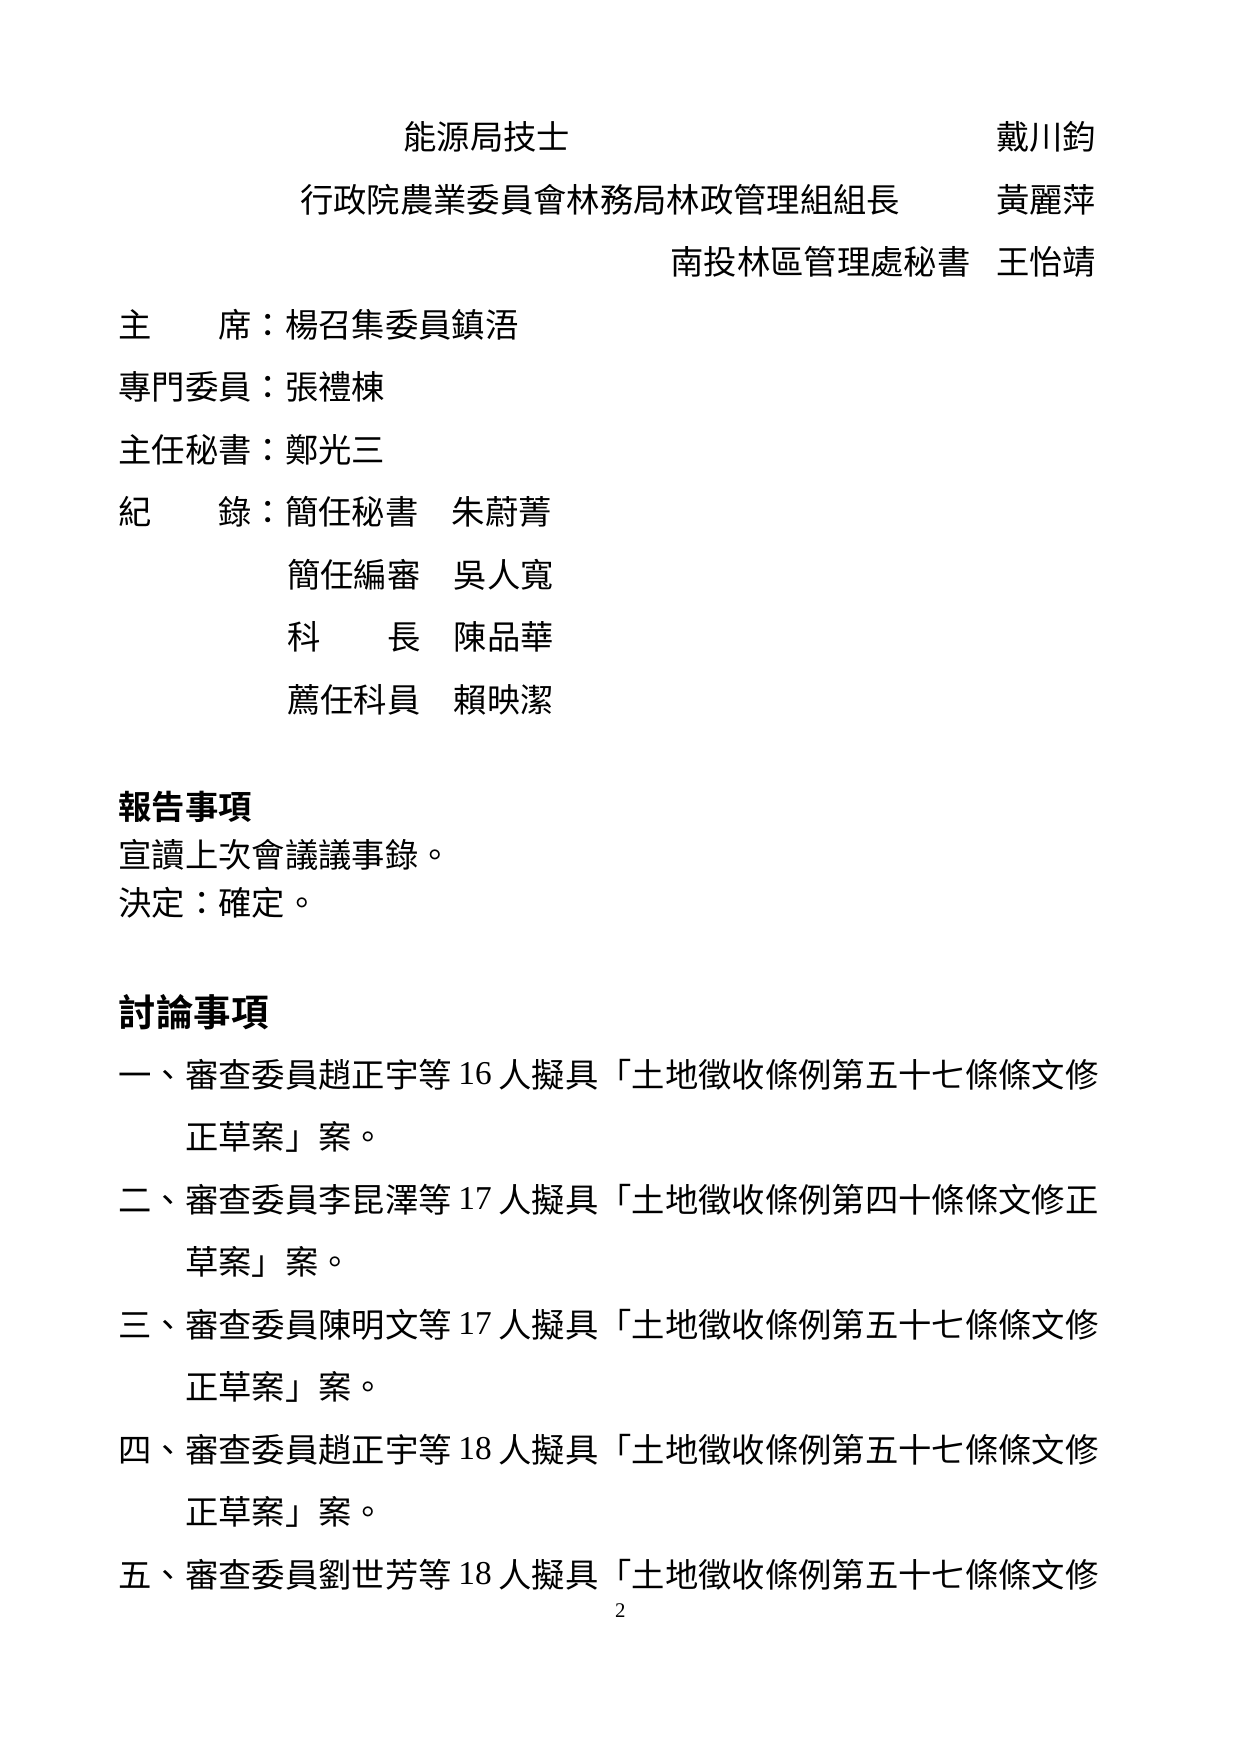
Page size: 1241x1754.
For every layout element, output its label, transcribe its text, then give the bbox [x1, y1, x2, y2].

text 科 長 陳品華 [118, 593, 1122, 656]
text 討論事項 [117, 968, 1136, 1031]
text 四、審查委員趙正宇等18人擬具「土地徵收條例第五十七條條文修正草案」案。 [118, 1406, 1122, 1531]
text 紀 錄：簡任秘書 朱蔚菁 [118, 468, 1122, 531]
text 三、審查委員陳明文等17人擬具「土地徵收條例第五十七條條文修正草案」案。 [118, 1281, 1122, 1406]
text 宣讀上次會議議事錄。 [118, 829, 1122, 877]
table_cell 能源局技士 [124, 93, 991, 156]
text 一、審查委員趙正宇等16人擬具「土地徵收條例第五十七條條文修正草案」案。 [118, 1031, 1122, 1156]
table_cell 戴川鈞 [991, 93, 1117, 156]
text 專門委員：張禮棟 [118, 343, 1122, 406]
table_cell 王怡靖 [991, 218, 1117, 281]
text 簡任編審 吳人寬 [118, 531, 1122, 593]
text 五、審查委員劉世芳等18人擬具「土地徵收條例第五十七條條文修 [118, 1531, 1122, 1593]
table_cell 行政院農業委員會林務局林政管理組組長 [124, 156, 991, 218]
table_cell 黃麗萍 [991, 156, 1117, 218]
text 二、審查委員李昆澤等17人擬具「土地徵收條例第四十條條文修正草案」案。 [118, 1156, 1122, 1281]
text 薦任科員 賴映潔 [118, 656, 1122, 718]
text 主任秘書：鄭光三 [118, 406, 1122, 468]
text 主 席：楊召集委員鎮浯 [118, 281, 1122, 343]
table_cell 南投林區管理處秘書 [124, 218, 991, 281]
text 決定：確定。 [118, 877, 1127, 924]
text 報告事項 [118, 781, 1122, 829]
